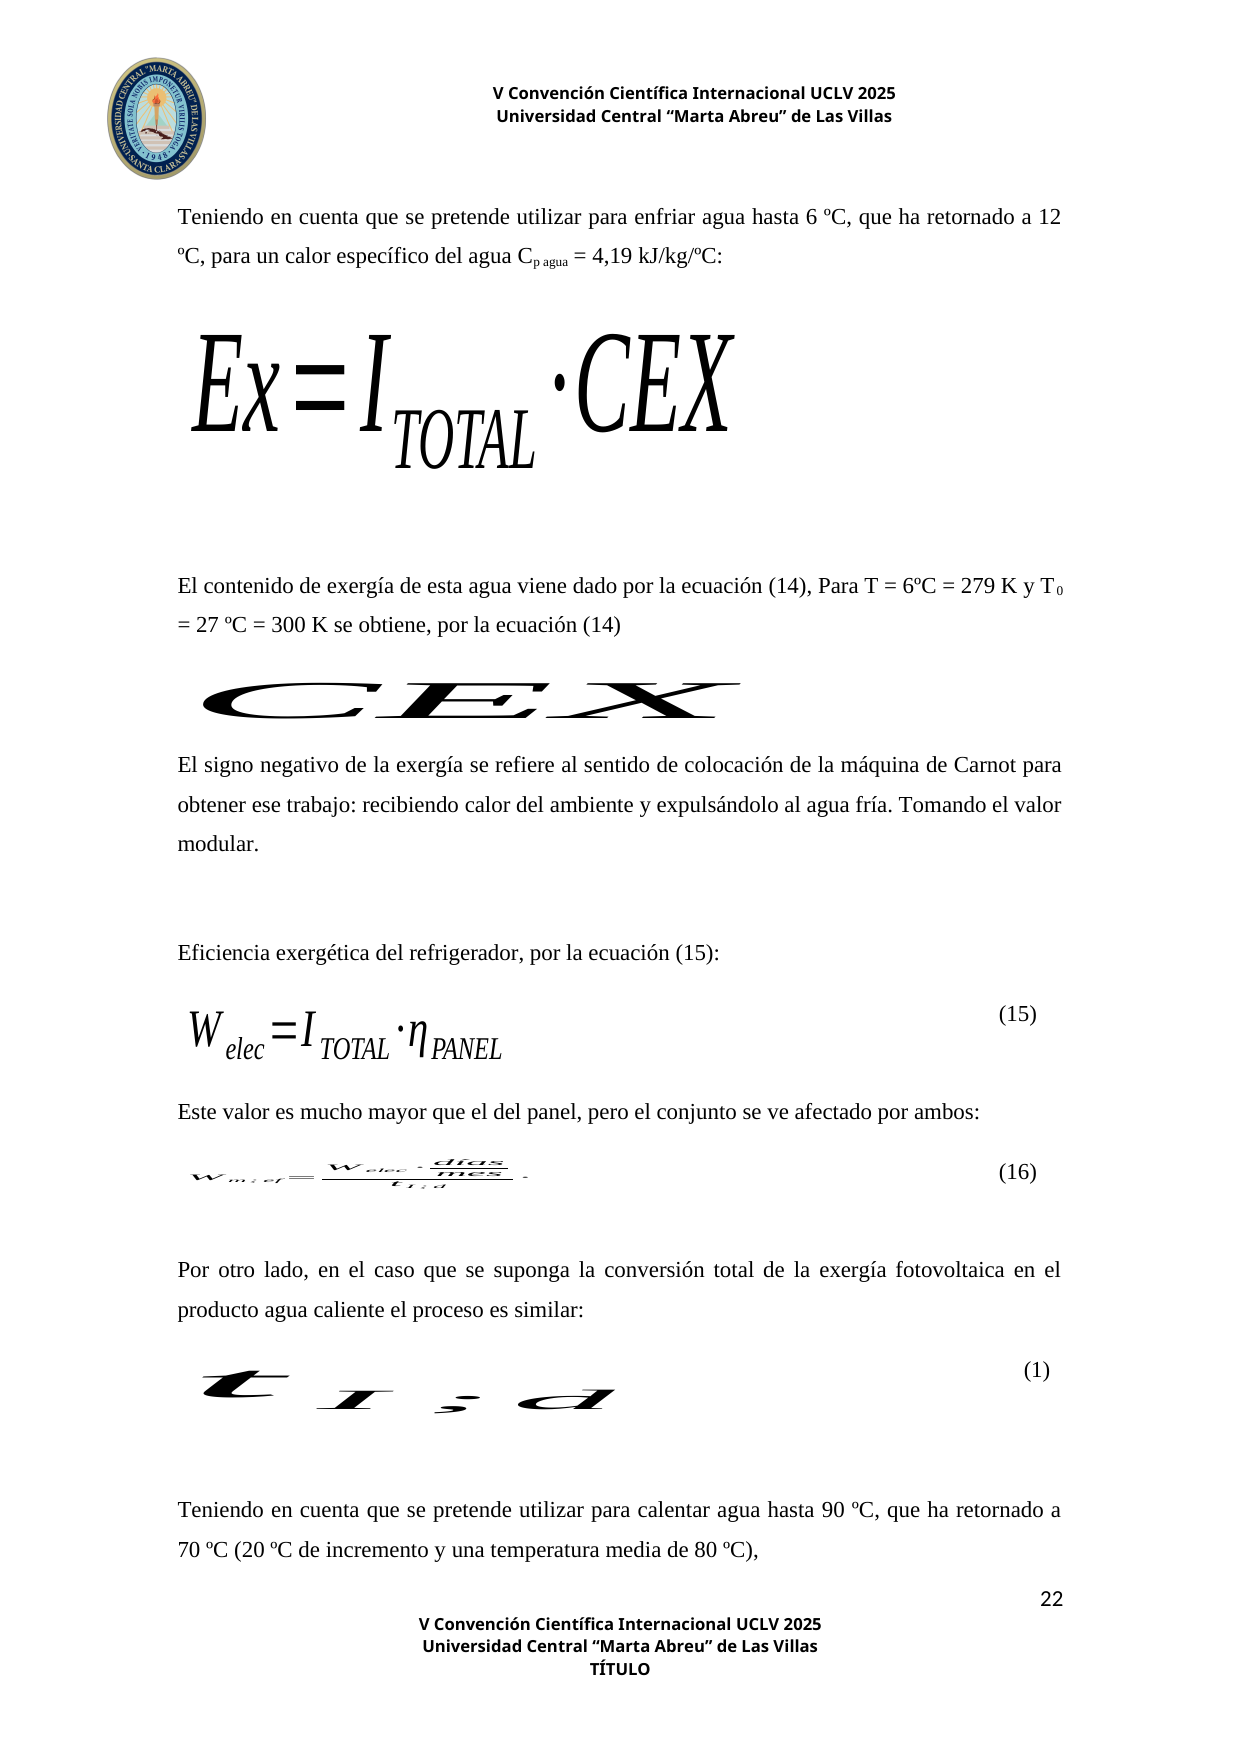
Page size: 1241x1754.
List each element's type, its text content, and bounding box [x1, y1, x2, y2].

text Teniendo en cuenta que se pretende utilizar para enfriar agua hasta 6 ºC, que ha retornado a 12 ºC, para un calor específico del agua Cp agua = 4,19 kJ/kg/ºC: [177, 203, 1063, 269]
table_header [176, 1000, 989, 1098]
table_header [176, 891, 989, 939]
text Eficiencia exergética del refrigerador, por la ecuación (15): [177, 939, 1063, 966]
text El signo negativo de la exergía se refiere al sentido de colocación de la máquina de Carnot para obtener ese trabajo: recibiendo calor del ambiente y expulsándolo al agua fría. Tomando el valor modular. [177, 751, 1063, 857]
table_header (15) [989, 1000, 1048, 1098]
picture [106, 57, 207, 181]
table_header [989, 672, 1048, 751]
text Este valor es mucho mayor que el del panel, pero el conjunto se ve afectado por ambos: [177, 1098, 1063, 1124]
text Por otro lado, en el caso que se suponga la conversión total de la exergía fotovoltaica en el producto agua caliente el proceso es similar: [177, 1257, 1063, 1322]
table_header [989, 891, 1048, 939]
table_header [176, 1356, 1019, 1436]
table_header (16) [989, 1158, 1048, 1257]
table_header [176, 672, 989, 751]
text Teniendo en cuenta que se pretende utilizar para calentar agua hasta 90 ºC, que ha retornado a 70 ºC (20 ºC de incremento y una temperatura media de 80 ºC), [177, 1496, 1063, 1562]
table_header (1) [1019, 1356, 1077, 1436]
text El contenido de exergía de esta agua viene dado por la ecuación (14), Para T = 6ºC = 279 K y T0 = 27 ºC = 300 K se obtiene, por la ecuación (14) [177, 572, 1063, 638]
table_header [176, 1158, 989, 1257]
table_header [176, 303, 1019, 509]
